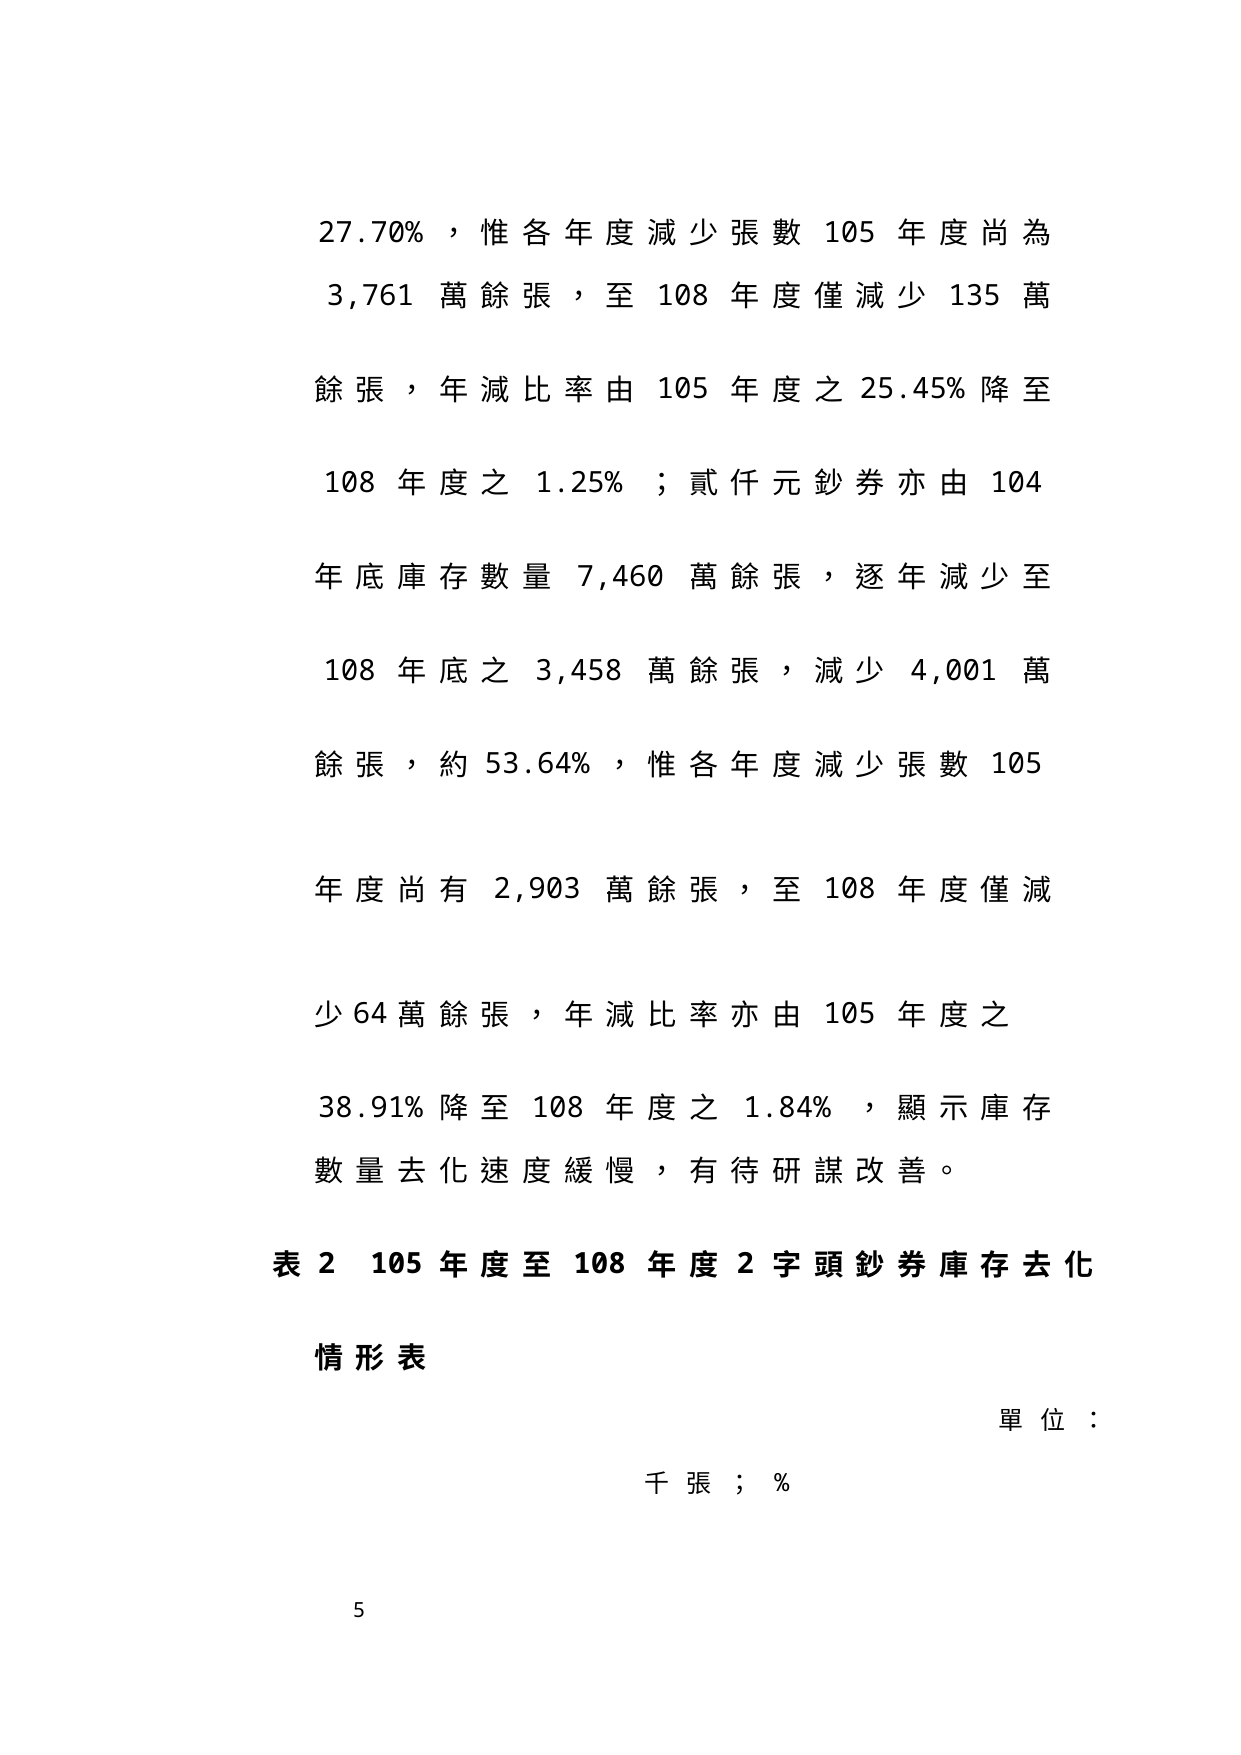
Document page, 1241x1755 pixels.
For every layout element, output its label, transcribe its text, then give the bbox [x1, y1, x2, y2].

text 央行於90至102年間生產2字頭鈔券計3億3,463萬餘張，截至108年底止尚有庫存1億4,146萬餘張(其中貳佰元為1億687萬餘張、貳仟元為3,458萬餘張)，約42.27%待發行。另分析近3年度(106至108年度)庫存數量去化速度情形(詳表2)，貳佰元鈔券雖由104年底庫存數量1億4,781萬餘張，逐年減少至108年底1億687萬餘張，減少4,093萬餘張，約27.70%，惟各年度減少張數105年度尚為3,761萬餘張，至108年度僅減少135萬餘張，年減比率由105年度之25.45%降至108年度之1.25%；貳仟元鈔券亦由104年底庫存數量7,460萬餘張，逐年減少至108年底之3,458萬餘張，減少4,001萬餘張，約53.64%，惟各年度減少張數105年度尚有2,903萬餘張，至108年度僅減少64萬餘張，年減比率亦由105年度之38.91%降至108年度之1.84%，顯示庫存數量去化速度緩慢，有待研謀改善。 [271, 189, 1058, 1189]
text 表2 105年度至108年度2字頭鈔券庫存去化情形表 [256, 1189, 1131, 1377]
text 單位：千張；% [256, 1377, 1131, 1502]
